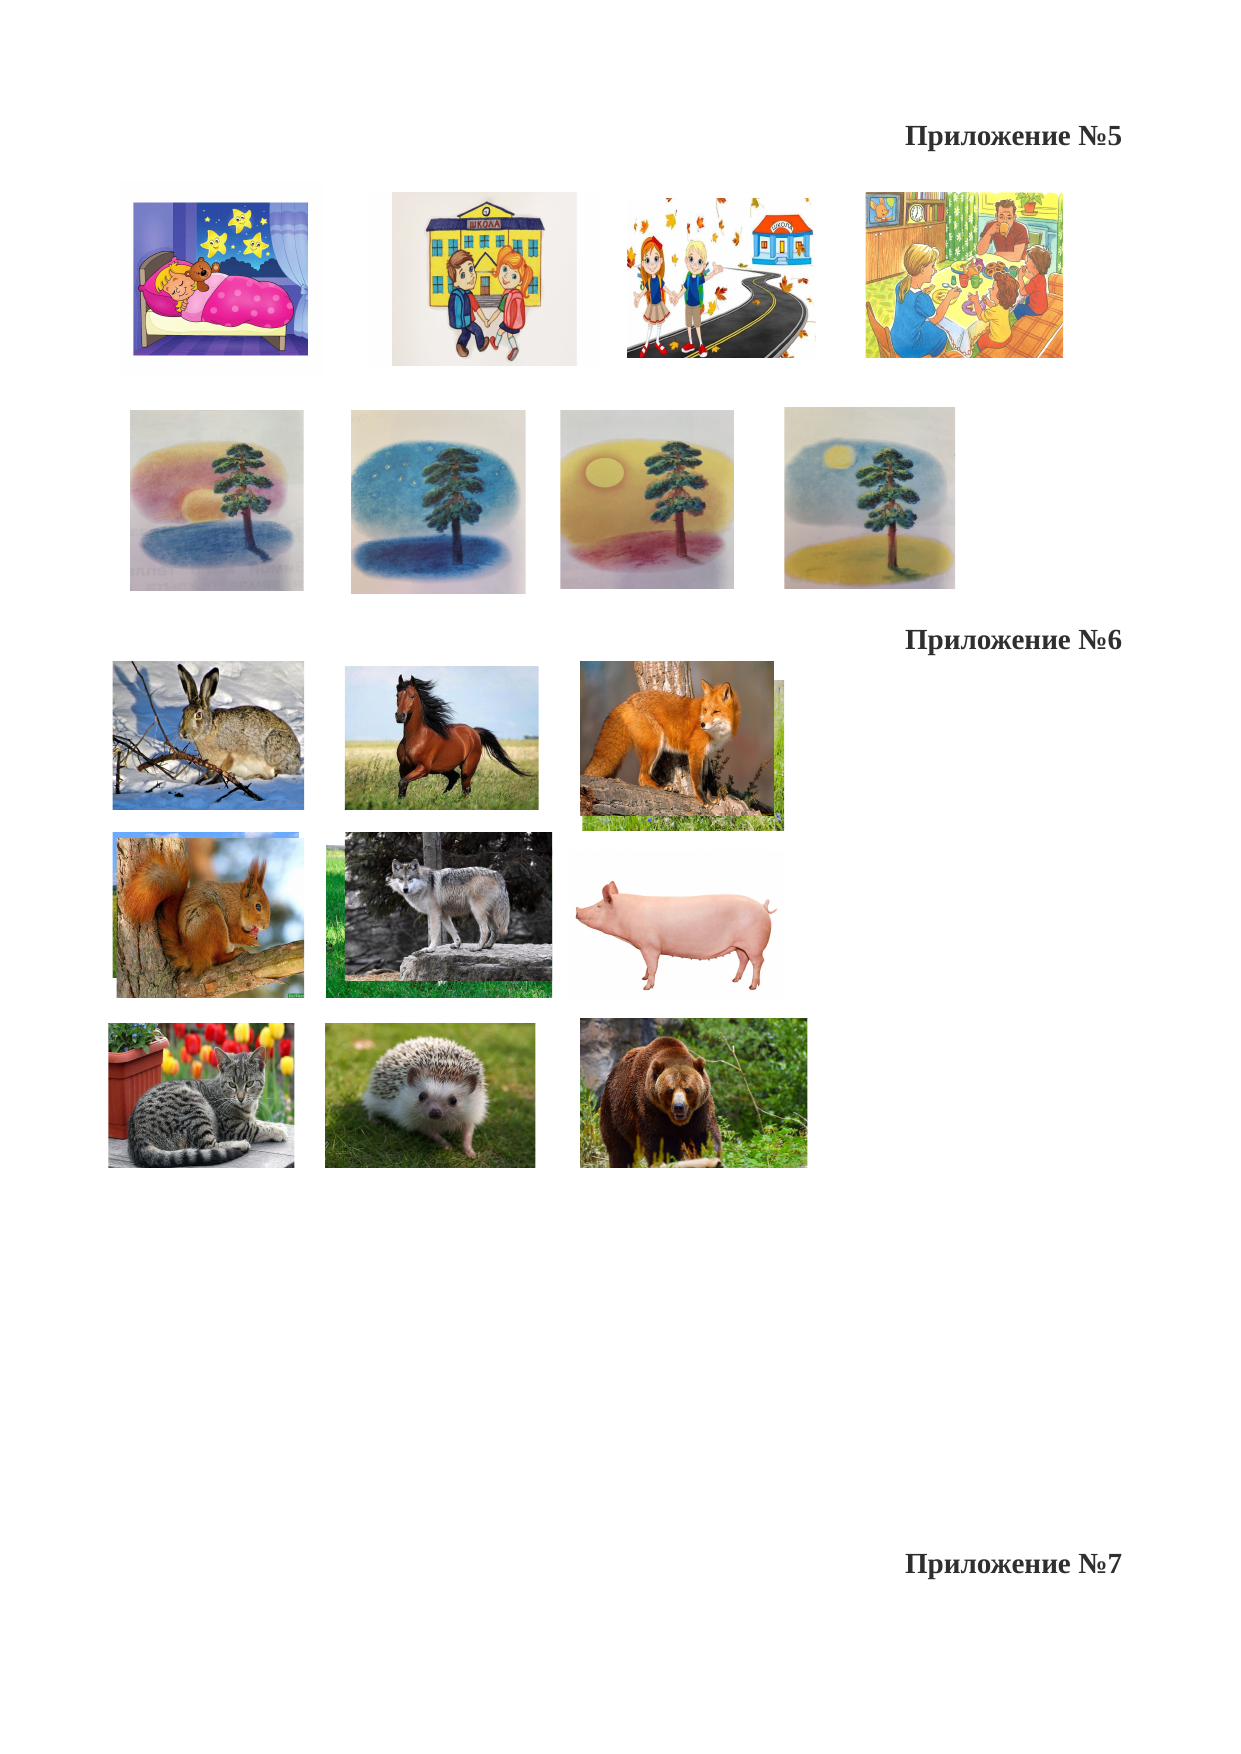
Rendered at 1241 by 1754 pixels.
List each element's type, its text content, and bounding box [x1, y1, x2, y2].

text Приложение №7 [118, 1546, 1122, 1580]
text Приложение №6 [118, 622, 1122, 656]
text Приложение №5 [118, 118, 1122, 152]
